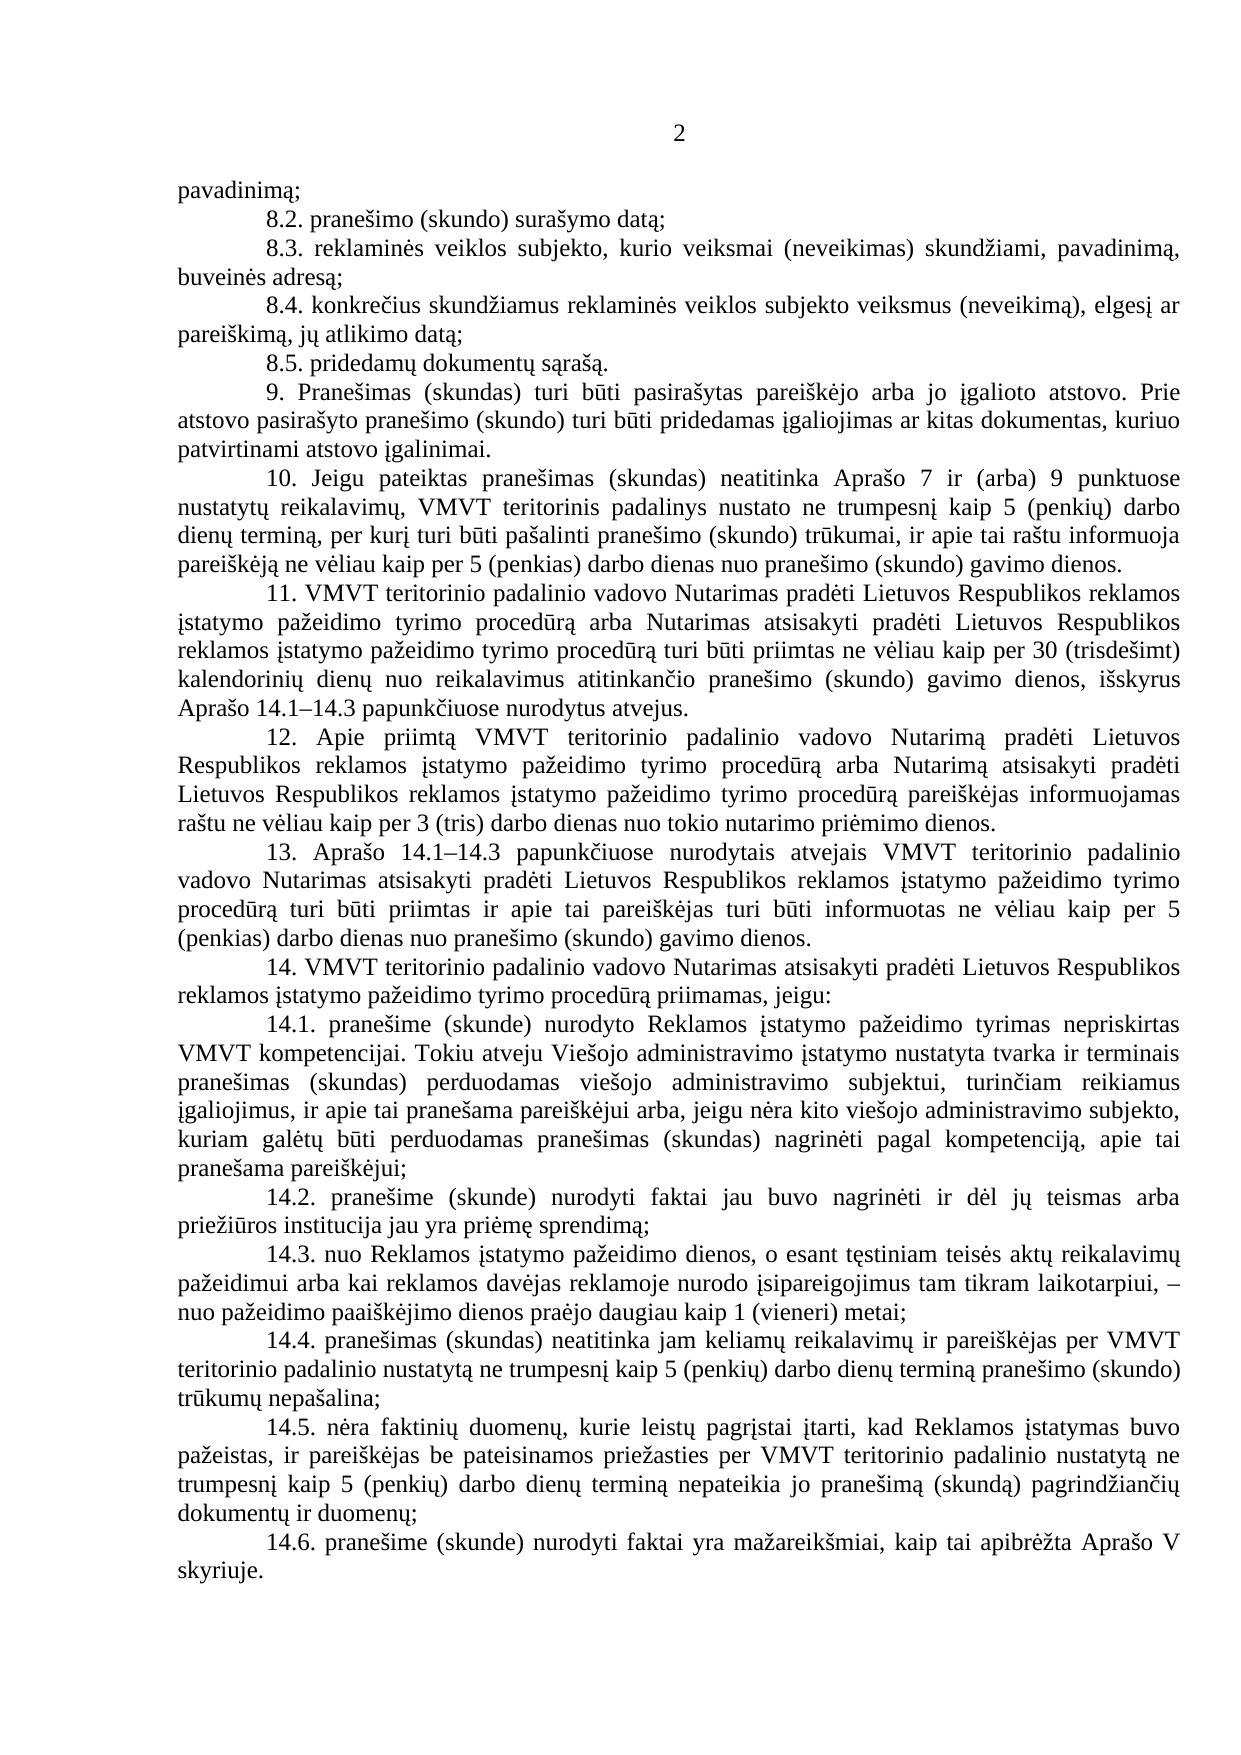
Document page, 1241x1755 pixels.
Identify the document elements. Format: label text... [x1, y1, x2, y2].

text 14.6. pranešime (skunde) nurodyti faktai yra mažareikšmiai, kaip tai apibrėžta Aprašo V skyriuje. [177, 1527, 1181, 1584]
text 8.5. pridedamų dokumentų sąrašą. [177, 348, 1181, 377]
text 10. Jeigu pateiktas pranešimas (skundas) neatitinka Aprašo 7 ir (arba) 9 punktuose nustatytų reikalavimų, VMVT teritorinis padalinys nustato ne trumpesnį kaip 5 (penkių) darbo dienų terminą, per kurį turi būti pašalinti pranešimo (skundo) trūkumai, ir apie tai raštu informuoja pareiškėją ne vėliau kaip per 5 (penkias) darbo dienas nuo pranešimo (skundo) gavimo dienos. [177, 463, 1181, 578]
text 8.2. pranešimo (skundo) surašymo datą; [177, 204, 1181, 233]
text 8.4. konkrečius skundžiamus reklaminės veiklos subjekto veiksmus (neveikimą), elgesį ar pareiškimą, jų atlikimo datą; [177, 291, 1181, 348]
text 14.5. nėra faktinių duomenų, kurie leistų pagrįstai įtarti, kad Reklamos įstatymas buvo pažeistas, ir pareiškėjas be pateisinamos priežasties per VMVT teritorinio padalinio nustatytą ne trumpesnį kaip 5 (penkių) darbo dienų terminą nepateikia jo pranešimą (skundą) pagrindžiančių dokumentų ir duomenų; [177, 1412, 1181, 1527]
text 14.2. pranešime (skunde) nurodyti faktai jau buvo nagrinėti ir dėl jų teismas arba priežiūros institucija jau yra priėmę sprendimą; [177, 1182, 1181, 1239]
text 12. Apie priimtą VMVT teritorinio padalinio vadovo Nutarimą pradėti Lietuvos Respublikos reklamos įstatymo pažeidimo tyrimo procedūrą arba Nutarimą atsisakyti pradėti Lietuvos Respublikos reklamos įstatymo pažeidimo tyrimo procedūrą pareiškėjas informuojamas raštu ne vėliau kaip per 3 (tris) darbo dienas nuo tokio nutarimo priėmimo dienos. [177, 722, 1181, 837]
text 14.4. pranešimas (skundas) neatitinka jam keliamų reikalavimų ir pareiškėjas per VMVT teritorinio padalinio nustatytą ne trumpesnį kaip 5 (penkių) darbo dienų terminą pranešimo (skundo) trūkumų nepašalina; [177, 1326, 1181, 1412]
text 14.3. nuo Reklamos įstatymo pažeidimo dienos, o esant tęstiniam teisės aktų reikalavimų pažeidimui arba kai reklamos davėjas reklamoje nurodo įsipareigojimus tam tikram laikotarpiui, – nuo pažeidimo paaiškėjimo dienos praėjo daugiau kaip 1 (vieneri) metai; [177, 1239, 1181, 1326]
text 13. Aprašo 14.1–14.3 papunkčiuose nurodytais atvejais VMVT teritorinio padalinio vadovo Nutarimas atsisakyti pradėti Lietuvos Respublikos reklamos įstatymo pažeidimo tyrimo procedūrą turi būti priimtas ir apie tai pareiškėjas turi būti informuotas ne vėliau kaip per 5 (penkias) darbo dienas nuo pranešimo (skundo) gavimo dienos. [177, 837, 1181, 952]
text pavadinimą; [177, 176, 1181, 204]
text 9. Pranešimas (skundas) turi būti pasirašytas pareiškėjo arba jo įgalioto atstovo. Prie atstovo pasirašyto pranešimo (skundo) turi būti pridedamas įgaliojimas ar kitas dokumentas, kuriuo patvirtinami atstovo įgalinimai. [177, 377, 1181, 463]
text 14.1. pranešime (skunde) nurodyto Reklamos įstatymo pažeidimo tyrimas nepriskirtas VMVT kompetencijai. Tokiu atveju Viešojo administravimo įstatymo nustatyta tvarka ir terminais pranešimas (skundas) perduodamas viešojo administravimo subjektui, turinčiam reikiamus įgaliojimus, ir apie tai pranešama pareiškėjui arba, jeigu nėra kito viešojo administravimo subjekto, kuriam galėtų būti perduodamas pranešimas (skundas) nagrinėti pagal kompetenciją, apie tai pranešama pareiškėjui; [177, 1009, 1181, 1182]
text 8.3. reklaminės veiklos subjekto, kurio veiksmai (neveikimas) skundžiami, pavadinimą, buveinės adresą; [177, 233, 1181, 291]
text 11. VMVT teritorinio padalinio vadovo Nutarimas pradėti Lietuvos Respublikos reklamos įstatymo pažeidimo tyrimo procedūrą arba Nutarimas atsisakyti pradėti Lietuvos Respublikos reklamos įstatymo pažeidimo tyrimo procedūrą turi būti priimtas ne vėliau kaip per 30 (trisdešimt) kalendorinių dienų nuo reikalavimus atitinkančio pranešimo (skundo) gavimo dienos, išskyrus Aprašo 14.1–14.3 papunkčiuose nurodytus atvejus. [177, 578, 1181, 722]
text 14. VMVT teritorinio padalinio vadovo Nutarimas atsisakyti pradėti Lietuvos Respublikos reklamos įstatymo pažeidimo tyrimo procedūrą priimamas, jeigu: [177, 952, 1181, 1009]
